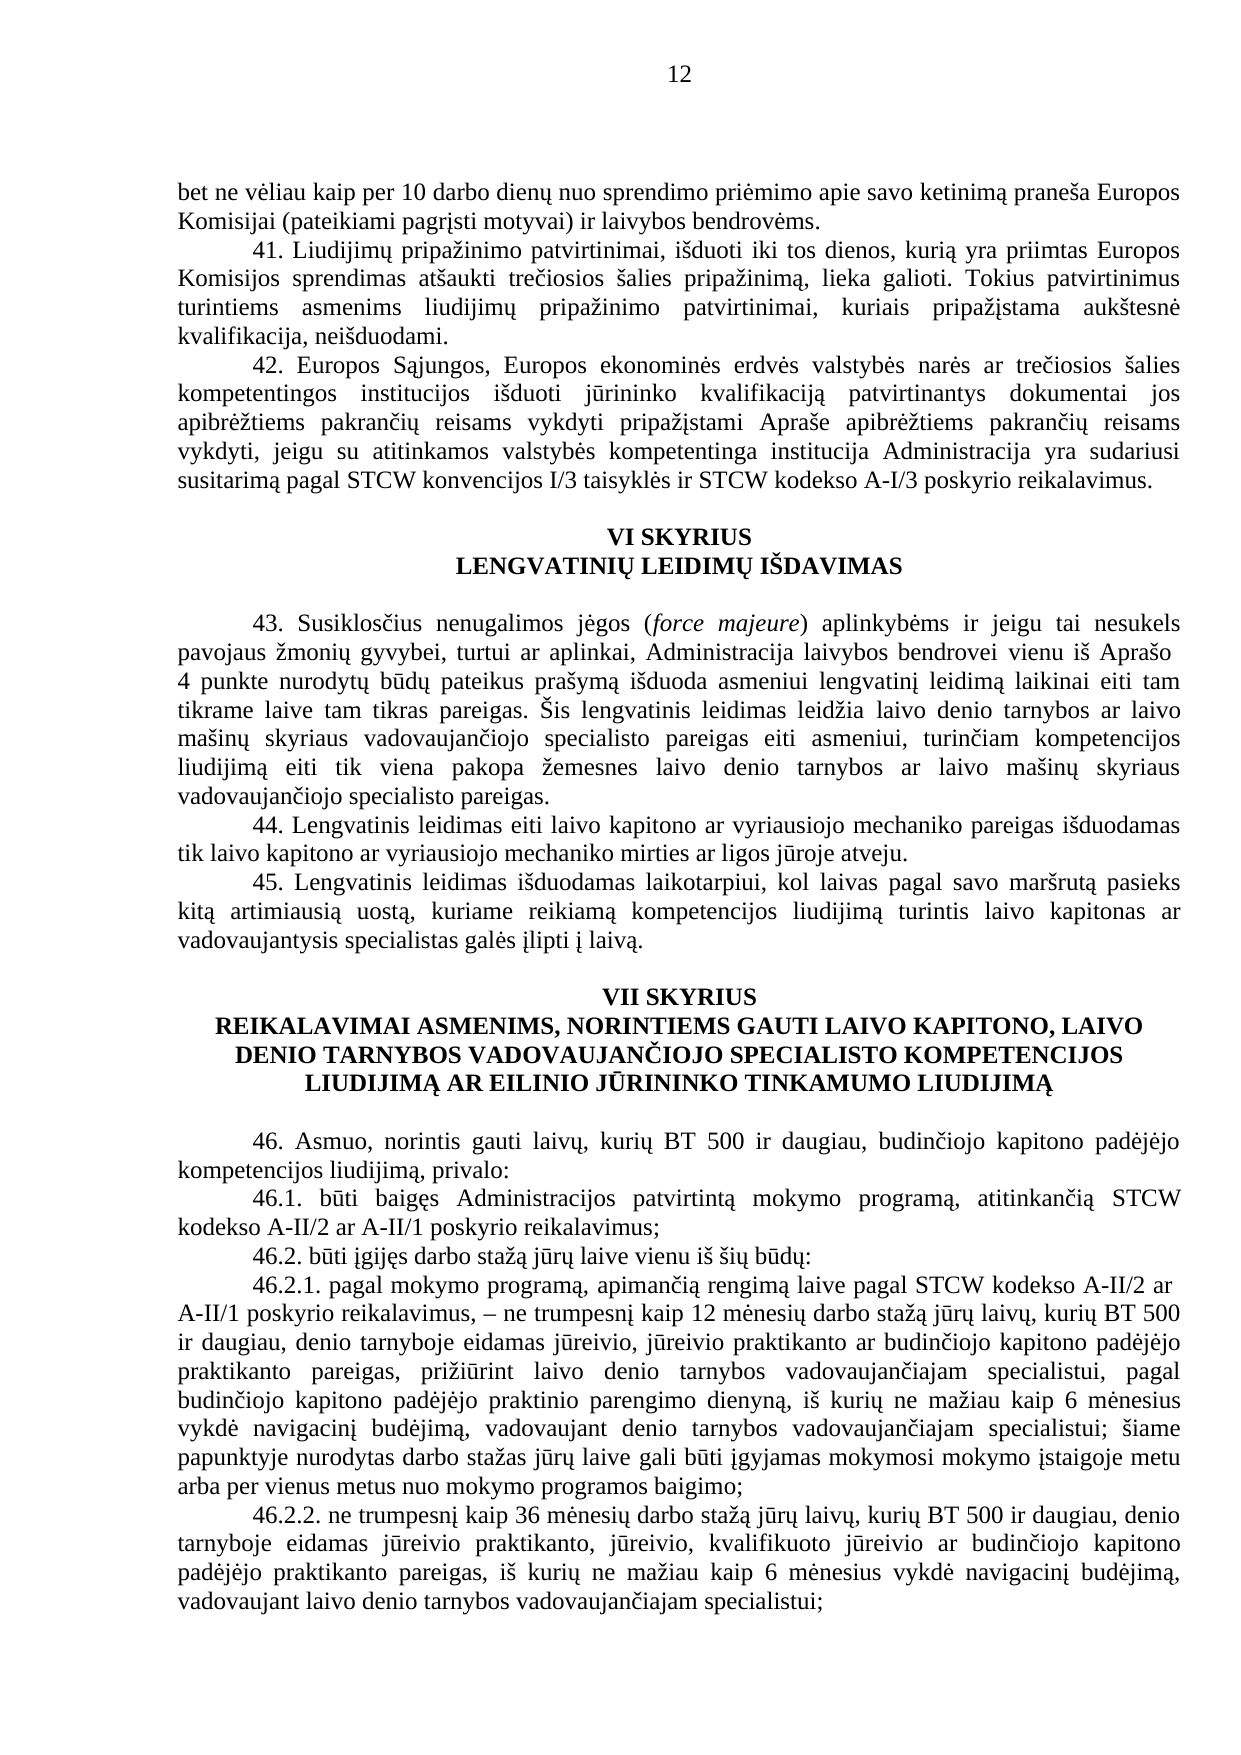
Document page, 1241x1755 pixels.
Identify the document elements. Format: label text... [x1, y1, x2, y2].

text 42. Europos Sąjungos, Europos ekonominės erdvės valstybės narės ar trečiosios šalies kompetentingos institucijos išduoti jūrininko kvalifikaciją patvirtinantys dokumentai jos apibrėžtiems pakrančių reisams vykdyti pripažįstami Apraše apibrėžtiems pakrančių reisams vykdyti, jeigu su atitinkamos valstybės kompetentinga institucija Administracija yra sudariusi susitarimą pagal STCW konvencijos I/3 taisyklės ir STCW kodekso A-I/3 poskyrio reikalavimus. [177, 350, 1181, 493]
text 46. Asmuo, norintis gauti laivų, kurių BT 500 ir daugiau, budinčiojo kapitono padėjėjo kompetencijos liudijimą, privalo: [177, 1126, 1181, 1183]
text 41. Liudijimų pripažinimo patvirtinimai, išduoti iki tos dienos, kurią yra priimtas Europos Komisijos sprendimas atšaukti trečiosios šalies pripažinimą, lieka galioti. Tokius patvirtinimus turintiems asmenims liudijimų pripažinimo patvirtinimai, kuriais pripažįstama aukštesnė kvalifikacija, neišduodami. [177, 235, 1181, 350]
text 46.2.2. ne trumpesnį kaip 36 mėnesių darbo stažą jūrų laivų, kurių BT 500 ir daugiau, denio tarnyboje eidamas jūreivio praktikanto, jūreivio, kvalifikuoto jūreivio ar budinčiojo kapitono padėjėjo praktikanto pareigas, iš kurių ne mažiau kaip 6 mėnesius vykdė navigacinį budėjimą, vadovaujant laivo denio tarnybos vadovaujančiajam specialistui; [177, 1500, 1181, 1615]
text 45. Lengvatinis leidimas išduodamas laikotarpiui, kol laivas pagal savo maršrutą pasieks kitą artimiausią uostą, kuriame reikiamą kompetencijos liudijimą turintis laivo kapitonas ar vadovaujantysis specialistas galės įlipti į laivą. [177, 867, 1181, 953]
text VI SKYRIUS [177, 522, 1181, 551]
text REIKALAVIMAI ASMENIMS, NORINTIEMS GAUTI LAIVO KAPITONO, LAIVO DENIO TARNYBOS VADOVAUJANČIOJO SPECIALISTO KOMPETENCIJOS LIUDIJIMĄ AR EILINIO JŪRININKO TINKAMUMO LIUDIJIMĄ [177, 1011, 1181, 1097]
text LENGVATINIŲ LEIDIMŲ IŠDAVIMAS [177, 551, 1181, 580]
text bet ne vėliau kaip per 10 darbo dienų nuo sprendimo priėmimo apie savo ketinimą praneša Europos Komisijai (pateikiami pagrįsti motyvai) ir laivybos bendrovėms. [177, 177, 1181, 235]
text 44. Lengvatinis leidimas eiti laivo kapitono ar vyriausiojo mechaniko pareigas išduodamas tik laivo kapitono ar vyriausiojo mechaniko mirties ar ligos jūroje atveju. [177, 810, 1181, 867]
text VII SKYRIUS [177, 982, 1181, 1011]
text 46.2.1. pagal mokymo programą, apimančią rengimą laive pagal STCW kodekso A-II/2 ar A-II/1 poskyrio reikalavimus, – ne trumpesnį kaip 12 mėnesių darbo stažą jūrų laivų, kurių BT 500 ir daugiau, denio tarnyboje eidamas jūreivio, jūreivio praktikanto ar budinčiojo kapitono padėjėjo praktikanto pareigas, prižiūrint laivo denio tarnybos vadovaujančiajam specialistui, pagal budinčiojo kapitono padėjėjo praktinio parengimo dienyną, iš kurių ne mažiau kaip 6 mėnesius vykdė navigacinį budėjimą, vadovaujant denio tarnybos vadovaujančiajam specialistui; šiame papunktyje nurodytas darbo stažas jūrų laive gali būti įgyjamas mokymosi mokymo įstaigoje metu arba per vienus metus nuo mokymo programos baigimo; [177, 1270, 1181, 1500]
text 43. Susiklosčius nenugalimos jėgos (force majeure) aplinkybėms ir jeigu tai nesukels pavojaus žmonių gyvybei, turtui ar aplinkai, Administracija laivybos bendrovei vienu iš Aprašo 4 punkte nurodytų būdų pateikus prašymą išduoda asmeniui lengvatinį leidimą laikinai eiti tam tikrame laive tam tikras pareigas. Šis lengvatinis leidimas leidžia laivo denio tarnybos ar laivo mašinų skyriaus vadovaujančiojo specialisto pareigas eiti asmeniui, turinčiam kompetencijos liudijimą eiti tik viena pakopa žemesnes laivo denio tarnybos ar laivo mašinų skyriaus vadovaujančiojo specialisto pareigas. [177, 608, 1181, 810]
text 46.2. būti įgijęs darbo stažą jūrų laive vienu iš šių būdų: [177, 1241, 1181, 1270]
text 46.1. būti baigęs Administracijos patvirtintą mokymo programą, atitinkančią STCW kodekso A-II/2 ar A-II/1 poskyrio reikalavimus; [177, 1183, 1181, 1241]
